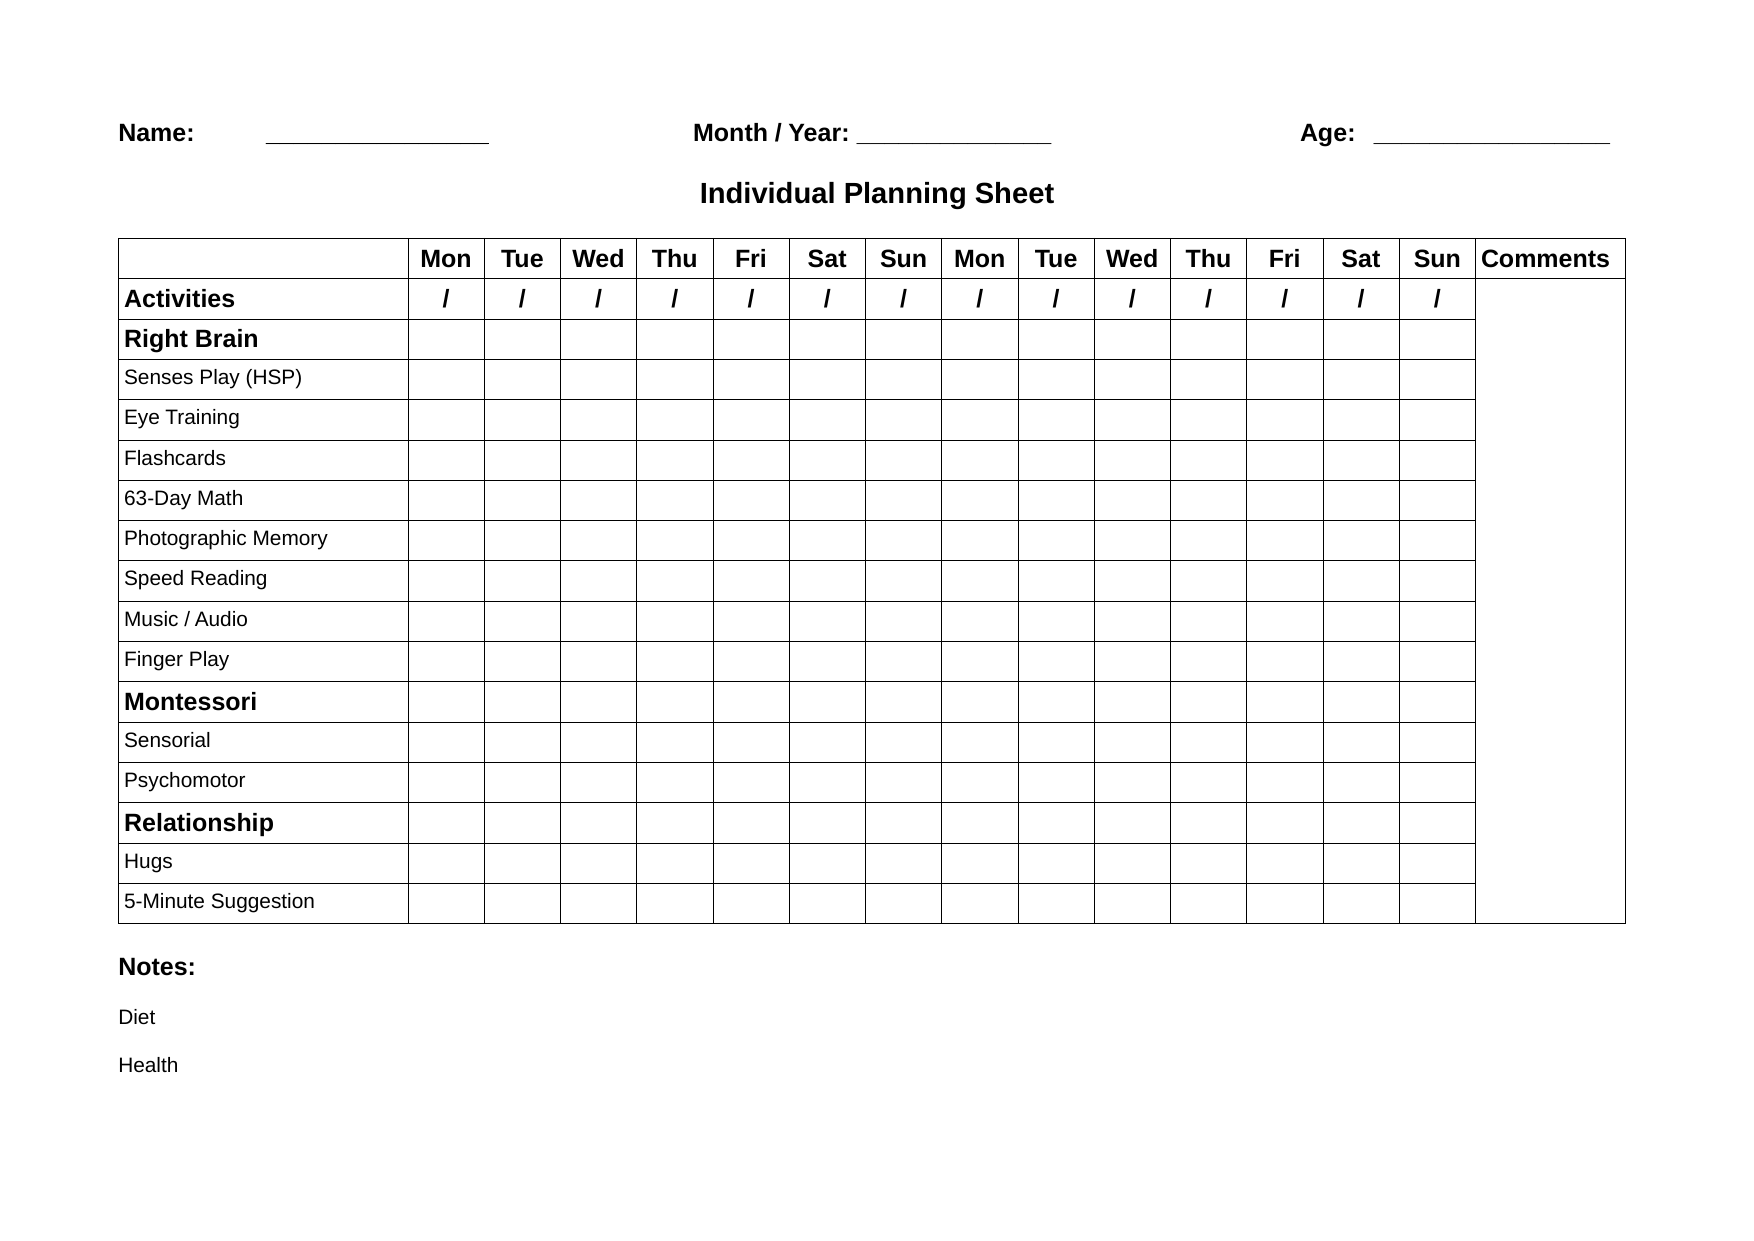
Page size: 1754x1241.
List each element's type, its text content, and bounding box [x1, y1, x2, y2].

table_cell [790, 682, 865, 722]
table_cell Activities [119, 279, 408, 318]
table_cell Sensorial [119, 723, 408, 762]
table_cell [1171, 723, 1246, 762]
table_cell [485, 561, 560, 601]
table_header Mon [942, 239, 1018, 278]
table_cell [790, 400, 865, 439]
table_cell [942, 481, 1018, 520]
table_cell [866, 682, 941, 722]
table_cell [1247, 844, 1323, 883]
table_header Tue [485, 239, 560, 278]
table_cell [637, 400, 713, 439]
table_cell [561, 803, 636, 843]
table_cell [790, 561, 865, 601]
table_cell [485, 360, 560, 399]
table_cell / [409, 279, 484, 318]
table_header [119, 239, 408, 278]
table_cell [866, 844, 941, 883]
table_cell [1095, 803, 1170, 843]
table_cell / [790, 279, 865, 318]
table_cell [1171, 521, 1246, 560]
text Health [118, 1053, 1636, 1077]
table_cell [1324, 763, 1399, 802]
table_cell [561, 360, 636, 399]
table_cell [1400, 561, 1475, 601]
table_cell [1019, 521, 1094, 560]
table_cell [1324, 400, 1399, 439]
table_cell [485, 521, 560, 560]
table_cell [1171, 682, 1246, 722]
table_header Wed [1095, 239, 1170, 278]
table_cell [1247, 803, 1323, 843]
table_cell [942, 521, 1018, 560]
table_cell Speed Reading [119, 561, 408, 601]
table_cell [714, 884, 789, 923]
table_cell [1019, 441, 1094, 480]
table_cell [1324, 320, 1399, 359]
table_cell [1095, 642, 1170, 681]
table_cell [561, 642, 636, 681]
table_cell [1400, 803, 1475, 843]
table_cell [485, 682, 560, 722]
table_cell [637, 521, 713, 560]
table_cell [1171, 844, 1246, 883]
table_cell [561, 481, 636, 520]
table_cell [866, 561, 941, 601]
table_cell [866, 763, 941, 802]
table_cell [561, 763, 636, 802]
table_header Mon [409, 239, 484, 278]
table_cell [942, 360, 1018, 399]
table_cell Hugs [119, 844, 408, 883]
table_cell [1019, 400, 1094, 439]
table_cell / [561, 279, 636, 318]
table_cell / [485, 279, 560, 318]
table_cell [637, 561, 713, 601]
table_cell [1400, 723, 1475, 762]
table_cell [1095, 763, 1170, 802]
table_cell [409, 682, 484, 722]
table_cell [1400, 400, 1475, 439]
table_cell [485, 602, 560, 641]
table_cell Finger Play [119, 642, 408, 681]
table_cell [1171, 602, 1246, 641]
table_cell [1247, 602, 1323, 641]
table_cell [1324, 521, 1399, 560]
table_header Comments [1476, 239, 1625, 278]
table_cell [790, 320, 865, 359]
table_cell [409, 803, 484, 843]
table_cell Photographic Memory [119, 521, 408, 560]
table_cell [714, 763, 789, 802]
table_cell [561, 602, 636, 641]
table_cell [1324, 360, 1399, 399]
table_cell [637, 360, 713, 399]
table_cell [637, 642, 713, 681]
table_cell [790, 481, 865, 520]
table_cell [942, 320, 1018, 359]
table_cell [1324, 803, 1399, 843]
table_cell [561, 441, 636, 480]
table_cell [637, 723, 713, 762]
table_cell / [714, 279, 789, 318]
table_cell [866, 884, 941, 923]
table_cell [637, 803, 713, 843]
table_cell Eye Training [119, 400, 408, 439]
table_cell [409, 360, 484, 399]
table_cell [1247, 723, 1323, 762]
table_cell [1019, 360, 1094, 399]
table_cell [1247, 521, 1323, 560]
table_cell [409, 400, 484, 439]
table_cell [942, 723, 1018, 762]
table_cell [561, 320, 636, 359]
table_cell [1324, 723, 1399, 762]
table_cell [790, 441, 865, 480]
table_header Fri [1247, 239, 1323, 278]
table_cell [1171, 400, 1246, 439]
table_cell [942, 763, 1018, 802]
table_cell [790, 803, 865, 843]
table_cell [1400, 844, 1475, 883]
table_cell [1095, 682, 1170, 722]
table_cell [561, 682, 636, 722]
table_cell / [1019, 279, 1094, 318]
table_header Tue [1019, 239, 1094, 278]
table_cell Relationship [119, 803, 408, 843]
table_cell / [1400, 279, 1475, 318]
table_cell [409, 561, 484, 601]
table_cell [409, 441, 484, 480]
table_cell [866, 320, 941, 359]
table_cell [1019, 642, 1094, 681]
table_cell [866, 521, 941, 560]
table_cell [714, 803, 789, 843]
table_cell / [1324, 279, 1399, 318]
table_cell [1476, 279, 1625, 923]
table_cell [1324, 481, 1399, 520]
table_cell [714, 682, 789, 722]
table_header Sat [1324, 239, 1399, 278]
table_cell [1171, 441, 1246, 480]
table_cell [1095, 844, 1170, 883]
table_cell [637, 682, 713, 722]
table_cell [1400, 441, 1475, 480]
table_cell [942, 844, 1018, 883]
text Name: ________________ Month / Year: ______________ Age: _________________ [118, 118, 1636, 147]
table_cell [1019, 884, 1094, 923]
table_cell [1324, 884, 1399, 923]
table_cell [409, 642, 484, 681]
table_cell [866, 441, 941, 480]
table_cell [1247, 360, 1323, 399]
table_cell [485, 763, 560, 802]
table_cell [1400, 481, 1475, 520]
table_cell [866, 481, 941, 520]
table_cell [1171, 320, 1246, 359]
table_cell [409, 320, 484, 359]
table_cell [1247, 320, 1323, 359]
table_cell [485, 884, 560, 923]
table_cell / [1247, 279, 1323, 318]
table_cell [1095, 481, 1170, 520]
table_header Sun [866, 239, 941, 278]
table_cell [714, 320, 789, 359]
table_cell [637, 763, 713, 802]
table_cell [409, 521, 484, 560]
table_cell [714, 360, 789, 399]
text Diet [118, 1005, 1636, 1029]
table_cell [1247, 400, 1323, 439]
table_cell [561, 561, 636, 601]
table_cell [714, 602, 789, 641]
table_cell [1095, 521, 1170, 560]
table_cell [637, 320, 713, 359]
table_cell [561, 844, 636, 883]
table_cell [790, 844, 865, 883]
table_cell [790, 602, 865, 641]
table_cell [485, 400, 560, 439]
table_cell [790, 763, 865, 802]
table_cell [866, 602, 941, 641]
table_cell [409, 481, 484, 520]
table_cell [1247, 682, 1323, 722]
table_cell Senses Play (HSP) [119, 360, 408, 399]
table_cell [1400, 360, 1475, 399]
table_cell [637, 441, 713, 480]
text Individual Planning Sheet [118, 176, 1636, 209]
table_cell [485, 803, 560, 843]
table_cell / [866, 279, 941, 318]
table_cell [409, 723, 484, 762]
table_cell [942, 884, 1018, 923]
table_cell [1095, 400, 1170, 439]
table_cell [637, 884, 713, 923]
table_cell [1095, 441, 1170, 480]
table_header Wed [561, 239, 636, 278]
table_cell [1400, 320, 1475, 359]
table_cell [1171, 763, 1246, 802]
table_cell / [1171, 279, 1246, 318]
table_cell [1400, 682, 1475, 722]
table_cell [1095, 360, 1170, 399]
table_cell [1171, 803, 1246, 843]
table_cell [1019, 844, 1094, 883]
table_cell Right Brain [119, 320, 408, 359]
table_cell [942, 561, 1018, 601]
table_cell [866, 642, 941, 681]
table_cell / [942, 279, 1018, 318]
table_cell [790, 642, 865, 681]
table_cell [1247, 561, 1323, 601]
table_header Sun [1400, 239, 1475, 278]
table_cell [485, 481, 560, 520]
table_cell [485, 441, 560, 480]
table_cell [1019, 803, 1094, 843]
table_cell [1019, 602, 1094, 641]
table_cell [714, 561, 789, 601]
table_cell [1095, 884, 1170, 923]
table_cell [714, 400, 789, 439]
table_cell [714, 441, 789, 480]
table_cell [714, 481, 789, 520]
table_cell [409, 763, 484, 802]
table_cell [561, 723, 636, 762]
table_cell Flashcards [119, 441, 408, 480]
table_cell [1247, 884, 1323, 923]
table_cell [866, 360, 941, 399]
table_cell [485, 844, 560, 883]
table_cell [561, 521, 636, 560]
table_cell [1400, 884, 1475, 923]
table_cell Psychomotor [119, 763, 408, 802]
table_cell [485, 320, 560, 359]
table_cell [1171, 481, 1246, 520]
table_cell [866, 803, 941, 843]
table_cell [1171, 360, 1246, 399]
table_cell Montessori [119, 682, 408, 722]
table_cell [1095, 602, 1170, 641]
table_cell [1324, 642, 1399, 681]
table_cell [1247, 441, 1323, 480]
table_cell [714, 844, 789, 883]
table_header Fri [714, 239, 789, 278]
table_cell [1095, 320, 1170, 359]
table_cell [1171, 642, 1246, 681]
table_cell [1019, 481, 1094, 520]
table_cell [714, 642, 789, 681]
table_cell [942, 602, 1018, 641]
table_cell [409, 844, 484, 883]
table_cell [1400, 521, 1475, 560]
table_cell [1324, 682, 1399, 722]
table_cell / [1095, 279, 1170, 318]
table_cell [942, 642, 1018, 681]
table_cell [1400, 642, 1475, 681]
table_cell [1019, 561, 1094, 601]
text Notes: [118, 952, 1636, 981]
table_cell [942, 803, 1018, 843]
table_cell [866, 400, 941, 439]
table_cell [1019, 723, 1094, 762]
table_cell [1324, 441, 1399, 480]
table_cell [790, 521, 865, 560]
table_cell [790, 884, 865, 923]
table_header Thu [1171, 239, 1246, 278]
table_cell Music / Audio [119, 602, 408, 641]
table_cell [1400, 763, 1475, 802]
table_cell [409, 602, 484, 641]
table_cell [1247, 642, 1323, 681]
table_cell [1247, 481, 1323, 520]
table_cell 63-Day Math [119, 481, 408, 520]
table_cell [1324, 602, 1399, 641]
table_cell [1019, 763, 1094, 802]
table_cell [1171, 561, 1246, 601]
table_cell [561, 400, 636, 439]
table_cell [1247, 763, 1323, 802]
table_cell [714, 723, 789, 762]
table_cell [790, 723, 865, 762]
table_cell [1095, 561, 1170, 601]
table_cell [942, 682, 1018, 722]
table_cell [409, 884, 484, 923]
table_cell [1019, 320, 1094, 359]
table_cell [1400, 602, 1475, 641]
table_cell [637, 602, 713, 641]
table_header Sat [790, 239, 865, 278]
table_cell [1019, 682, 1094, 722]
table_cell / [637, 279, 713, 318]
table_cell [1324, 561, 1399, 601]
table_cell [790, 360, 865, 399]
table_cell [485, 642, 560, 681]
table_cell [1171, 884, 1246, 923]
table_cell [1324, 844, 1399, 883]
table_cell [561, 884, 636, 923]
table_cell [485, 723, 560, 762]
table_cell [866, 723, 941, 762]
table_cell 5-Minute Suggestion [119, 884, 408, 923]
table_cell [1095, 723, 1170, 762]
table_cell [714, 521, 789, 560]
table_cell [942, 441, 1018, 480]
table_cell [637, 844, 713, 883]
table_header Thu [637, 239, 713, 278]
table_cell [637, 481, 713, 520]
table_cell [942, 400, 1018, 439]
